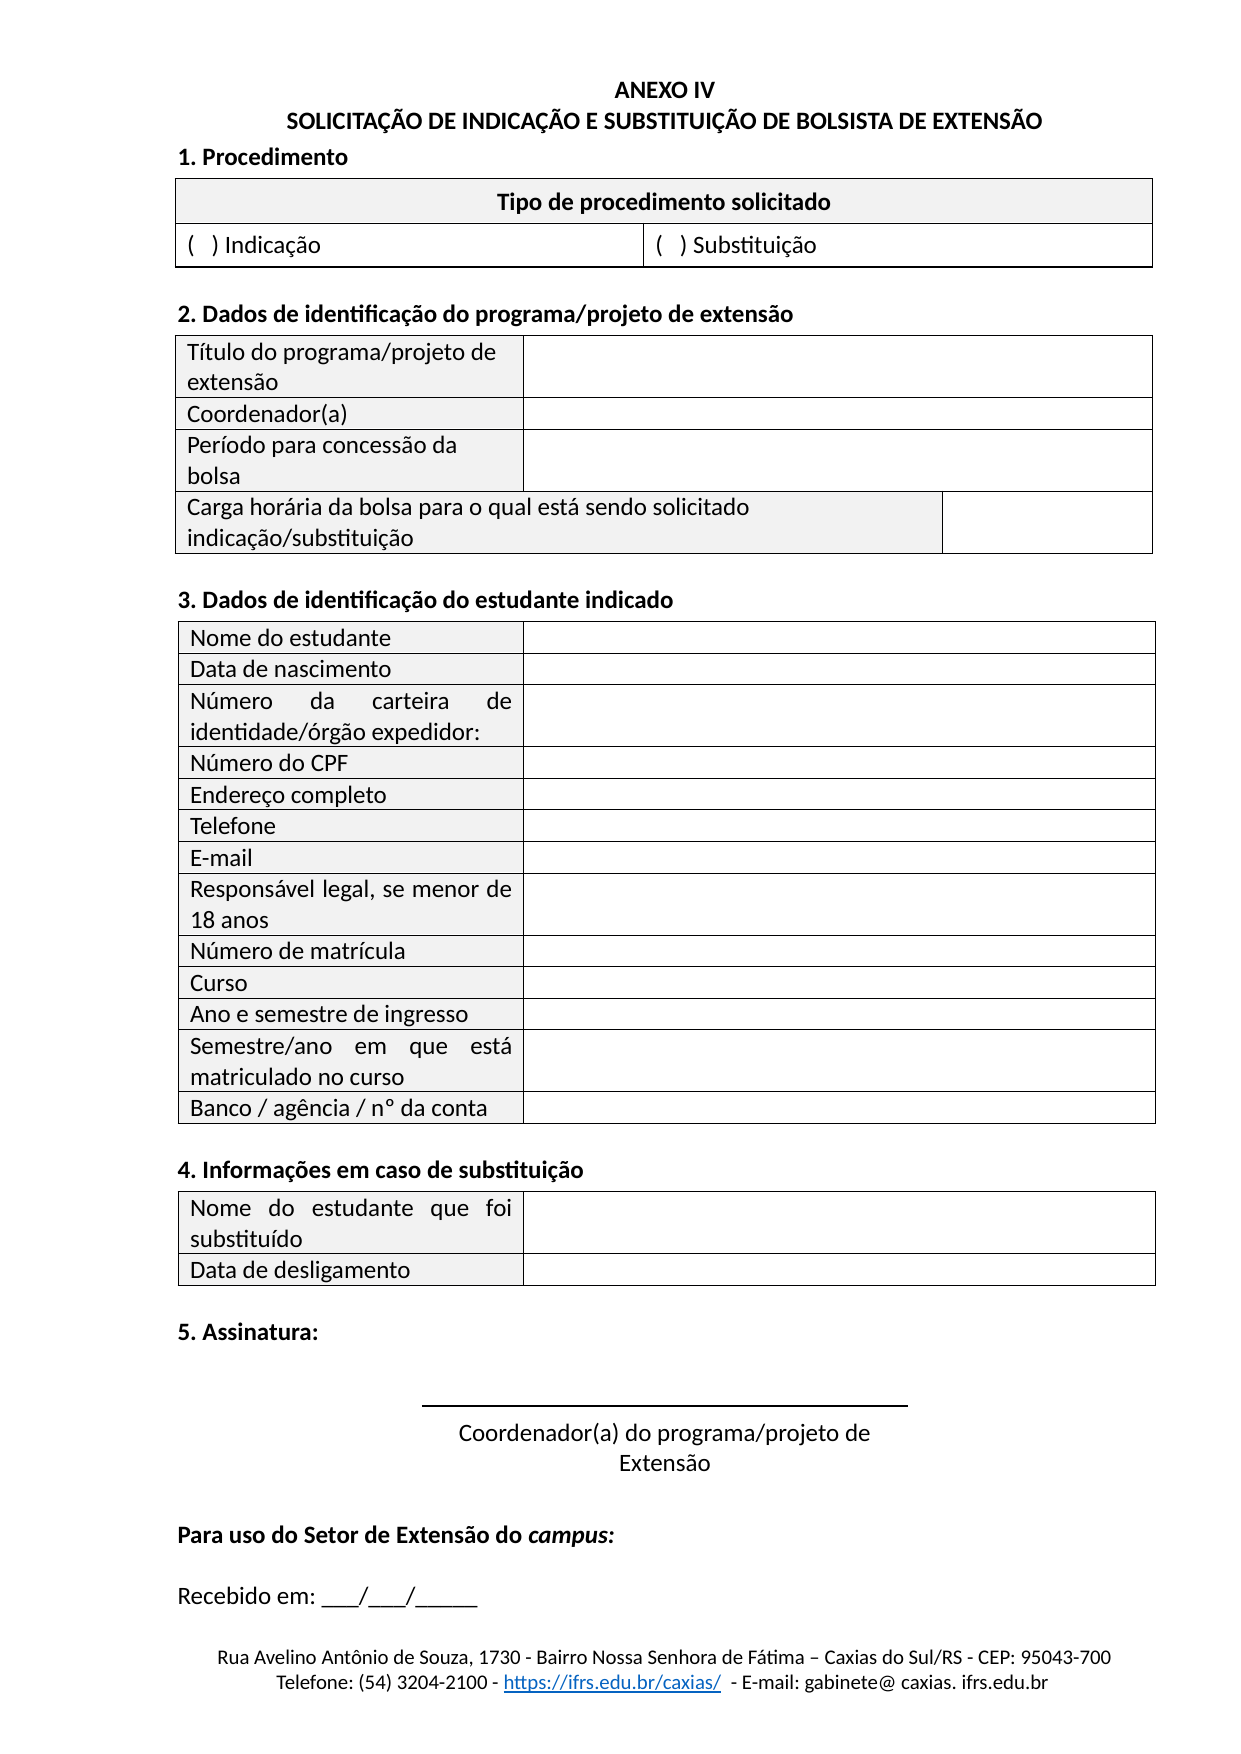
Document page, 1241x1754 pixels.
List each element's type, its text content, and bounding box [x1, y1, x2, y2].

table_cell ( ) Substituição [644, 224, 1152, 266]
table_cell Data de desligamento [179, 1254, 523, 1285]
table_cell [524, 1092, 1155, 1123]
text 2. Dados de identificação do programa/projeto de extensão [177, 298, 1152, 328]
table_cell [524, 1030, 1155, 1091]
table_cell Coordenador(a) do programa/projeto de Extensão [422, 1407, 907, 1488]
table_cell Número do CPF [179, 747, 523, 778]
text Para uso do Setor de Extensão do campus: [177, 1519, 1152, 1549]
table_cell [524, 842, 1155, 872]
text SOLICITAÇÃO DE INDICAÇÃO E SUBSTITUIÇÃO DE BOLSISTA DE EXTENSÃO [177, 105, 1152, 135]
table_cell Semestre/ano em que está matriculado no curso [179, 1030, 523, 1091]
table_cell [524, 685, 1155, 746]
text 4. Informações em caso de substituição [177, 1154, 1152, 1185]
table_cell Coordenador(a) [176, 398, 523, 428]
table_cell [524, 1254, 1155, 1285]
table_cell Responsável legal, se menor de 18 anos [179, 874, 523, 934]
table_cell [524, 654, 1155, 684]
table_header [524, 622, 1155, 652]
table_header Nome do estudante que foi substituído [179, 1192, 523, 1253]
table_cell Número da carteira de identidade/órgão expedidor: [179, 685, 523, 746]
table_cell [524, 874, 1155, 934]
table_header [524, 336, 1152, 397]
table_cell Telefone [179, 810, 523, 841]
text Recebido em: ___/___/_____ [177, 1580, 1152, 1611]
table_cell Carga horária da bolsa para o qual está sendo solicitado indicação/substituição [176, 492, 942, 553]
table_cell E-mail [179, 842, 523, 872]
table_header [524, 1192, 1155, 1253]
text 5. Assinatura: [177, 1316, 1152, 1347]
table_cell Data de nascimento [179, 654, 523, 684]
table_cell Curso [179, 967, 523, 998]
table_header [422, 1347, 907, 1404]
table_cell [524, 747, 1155, 778]
table_cell [524, 967, 1155, 998]
table_cell ( ) Indicação [176, 224, 643, 266]
table_header Nome do estudante [179, 622, 523, 652]
table_cell Banco / agência / nº da conta [179, 1092, 523, 1123]
text 1. Procedimento [177, 142, 1152, 172]
table_cell [943, 492, 1152, 553]
table_header Título do programa/projeto de extensão [176, 336, 523, 397]
table_cell Número de matrícula [179, 936, 523, 966]
table_cell [524, 999, 1155, 1029]
table_cell [524, 779, 1155, 809]
table_cell Endereço completo [179, 779, 523, 809]
table_cell Período para concessão da bolsa [176, 430, 523, 491]
table_cell [524, 398, 1152, 428]
text ANEXO IV [177, 74, 1152, 105]
text 3. Dados de identificação do estudante indicado [177, 584, 1152, 615]
table_cell Ano e semestre de ingresso [179, 999, 523, 1029]
table_cell [524, 936, 1155, 966]
table_cell [524, 430, 1152, 491]
table_cell [524, 810, 1155, 841]
table_header Tipo de procedimento solicitado [176, 179, 1152, 222]
